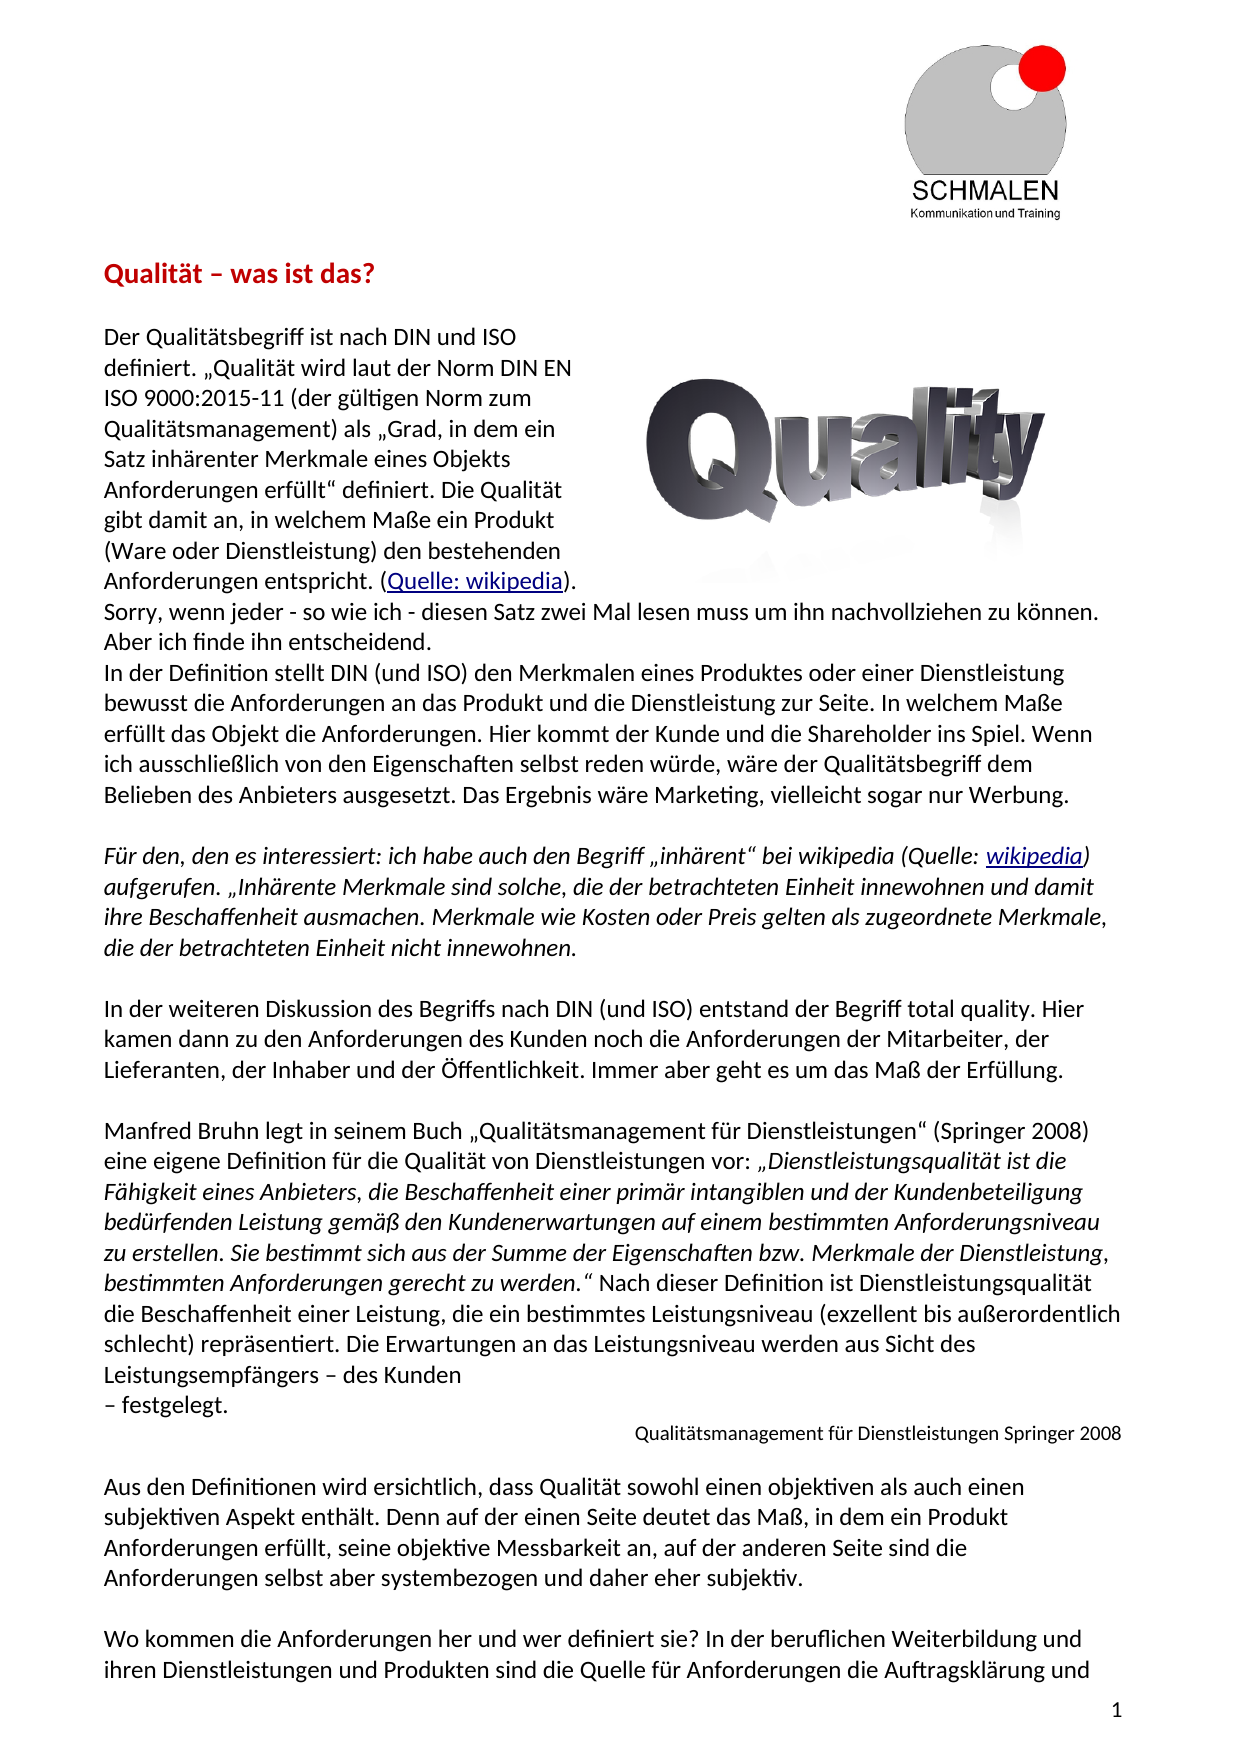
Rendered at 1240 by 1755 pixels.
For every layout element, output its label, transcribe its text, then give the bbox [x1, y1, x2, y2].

text In der weiteren Diskussion des Begriffs nach DIN (und ISO) entstand der Begriff total quality. Hier kamen dann zu den Anforderungen des Kunden noch die Anforderungen der Mitarbeiter, der Lieferanten, der Inhaber und der Öffentlichkeit. Immer aber geht es um das Maß der Erfüllung. [103, 993, 1122, 1084]
text In der Definition stellt DIN (und ISO) den Merkmalen eines Produktes oder einer Dienstleistung bewusst die Anforderungen an das Produkt und die Dienstleistung zur Seite. In welchem Maße erfüllt das Objekt die Anforderungen. Hier kommt der Kunde und die Shareholder ins Spiel. Wenn ich ausschließlich von den Eigenschaften selbst reden würde, wäre der Qualitätsbegriff dem Belieben des Anbieters ausgesetzt. Das Ergebnis wäre Marketing, vielleicht sogar nur Werbung. [103, 657, 1122, 810]
text Für den, den es interessiert: ich habe auch den Begriff „inhärent“ bei wikipedia (Quelle: wikipedia) aufgerufen. „Inhärente Merkmale sind solche, die der betrachteten Einheit innewohnen und damit ihre Beschaffenheit ausmachen. Merkmale wie Kosten oder Preis gelten als zugeordnete Merkmale, die der betrachteten Einheit nicht innewohnen. [103, 840, 1122, 962]
text Der Qualitätsbegriff ist nach DIN und ISO definiert. „Qualität wird laut der Norm DIN EN ISO 9000:2015-11 (der gültigen Norm zum Qualitätsmanagement) als „Grad, in dem ein Satz inhärenter Merkmale eines Objekts Anforderungen erfüllt“ definiert. Die Qualität gibt damit an, in welchem Maße ein Produkt (Ware oder Dienstleistung) den bestehenden Anforderungen entspricht. (Quelle: wikipedia). Sorry, wenn jeder - so wie ich - diesen Satz zwei Mal lesen muss um ihn nachvollziehen zu können. Aber ich finde ihn entscheidend. [103, 321, 1122, 657]
text – festgelegt. [103, 1389, 1122, 1420]
text Wo kommen die Anforderungen her und wer definiert sie? In der beruflichen Weiterbildung und ihren Dienstleistungen und Produkten sind die Quelle für Anforderungen die Auftragsklärung und [103, 1623, 1122, 1684]
text Manfred Bruhn legt in seinem Buch „Qualitätsmanagement für Dienstleistungen“ (Springer 2008) eine eigene Definition für die Qualität von Dienstleistungen vor: „Dienstleistungsqualität ist die Fähigkeit eines Anbieters, die Beschaffenheit einer primär intangiblen und der Kundenbeteiligung bedürfenden Leistung gemäß den Kundenerwartungen auf einem bestimmten Anforderungsniveau zu erstellen. Sie bestimmt sich aus der Summe der Eigenschaften bzw. Merkmale der Dienstleistung, bestimmten Anforderungen gerecht zu werden.“ Nach dieser Definition ist Dienstleistungsqualität die Beschaffenheit einer Leistung, die ein bestimmtes Leistungsniveau (exzellent bis außerordentlich schlecht) repräsentiert. Die Erwartungen an das Leistungsniveau werden aus Sicht des Leistungsempfängers – des Kunden [103, 1115, 1122, 1389]
text Qualitätsmanagement für Dienstleistungen Springer 2008 [103, 1420, 1122, 1471]
text Qualität – was ist das? [103, 255, 1122, 291]
text Aus den Definitionen wird ersichtlich, dass Qualität sowohl einen objektiven als auch einen subjektiven Aspekt enthält. Denn auf der einen Seite deutet das Maß, in dem ein Produkt Anforderungen erfüllt, seine objektive Messbarkeit an, auf der anderen Seite sind die Anforderungen selbst aber systembezogen und daher eher subjektiv. [103, 1471, 1122, 1593]
